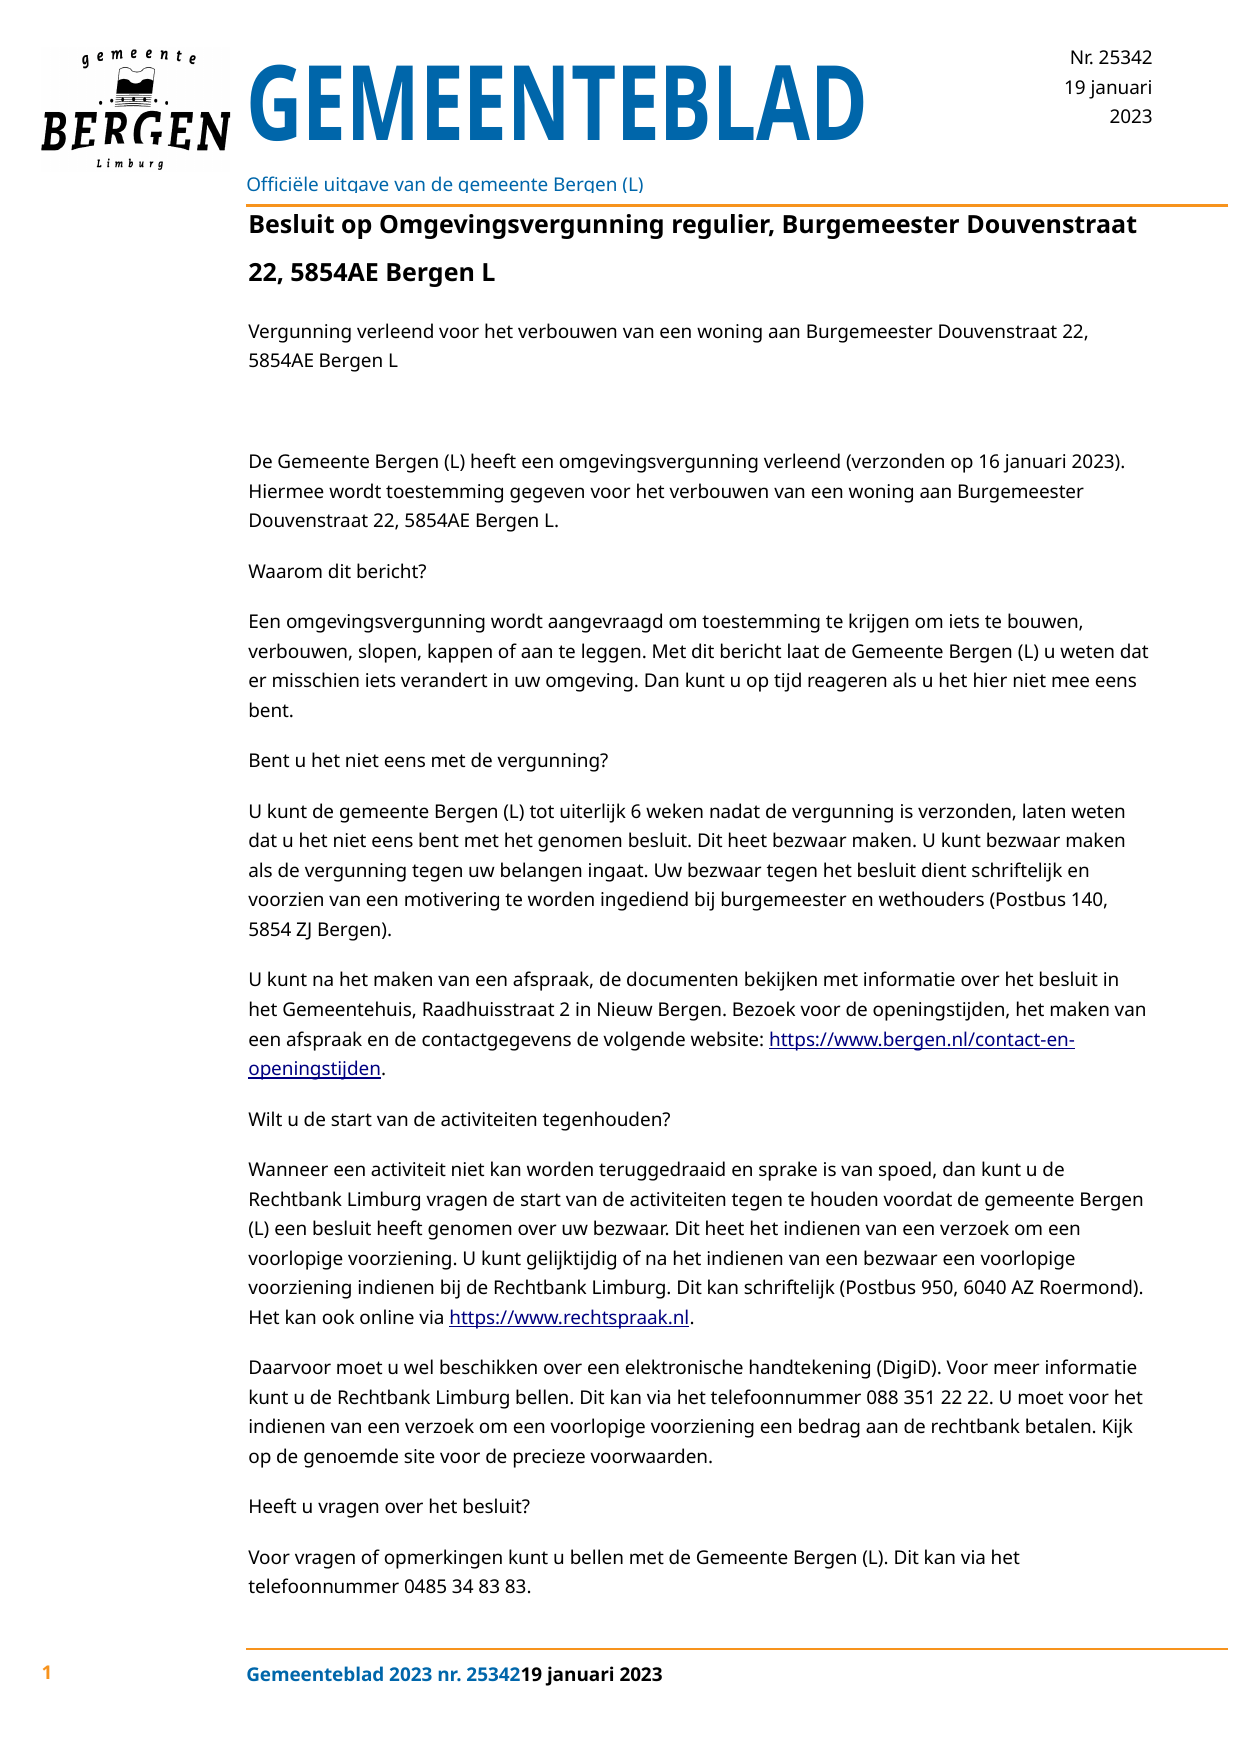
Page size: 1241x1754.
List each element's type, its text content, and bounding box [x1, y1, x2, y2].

text De Gemeente Bergen (L) heeft een omgevingsvergunning verleend (verzonden op 16 januari 2023). Hiermee wordt toestemming gegeven voor het verbouwen van een woning aan Burgemeester Douvenstraat 22, 5854AE Bergen L. [248, 448, 1152, 533]
text Voor vragen of opmerkingen kunt u bellen met de Gemeente Bergen (L). Dit kan via het telefoonnummer 0485 34 83 83. [248, 1544, 1152, 1599]
text U kunt na het maken van een afspraak, de documenten bekijken met informatie over het besluit in het Gemeentehuis, Raadhuisstraat 2 in Nieuw Bergen. Bezoek voor de openingstijden, het maken van een afspraak en de contactgegevens de volgende website: https://www.bergen.nl/contact-en-openingstijden. [248, 967, 1152, 1081]
text Heeft u vragen over het besluit? [248, 1494, 1152, 1519]
text U kunt de gemeente Bergen (L) tot uiterlijk 6 weken nadat de vergunning is verzonden, laten weten dat u het niet eens bent met het genomen besluit. Dit heet bezwaar maken. U kunt bezwaar maken als de vergunning tegen uw belangen ingaat. Uw bezwaar tegen het besluit dient schriftelijk en voorzien van een motivering te worden ingediend bij burgemeester en wethouders (Postbus 140, 5854 ZJ Bergen). [248, 798, 1152, 942]
text Een omgevingsvergunning wordt aangevraagd om toestemming te krijgen om iets te bouwen, verbouwen, slopen, kappen of aan te leggen. Met dit bericht laat de Gemeente Bergen (L) u weten dat er misschien iets verandert in uw omgeving. Dan kunt u op tijd reageren als u het hier niet mee eens bent. [248, 608, 1152, 723]
text Besluit op Omgevingsvergunning regulier, Burgemeester Douvenstraat 22, 5854AE Bergen L [248, 207, 1152, 288]
picture [41, 47, 231, 172]
text Wilt u de start van de activiteiten tegenhouden? [248, 1106, 1152, 1132]
text Bent u het niet eens met de vergunning? [248, 747, 1152, 773]
text Wanneer een activiteit niet kan worden teruggedraaid en sprake is van spoed, dan kunt u de Rechtbank Limburg vragen de start van de activiteiten tegen te houden voordat de gemeente Bergen (L) een besluit heeft genomen over uw bezwaar. Dit heet het indienen van een verzoek om een voorlopige voorziening. U kunt gelijktijdig of na het indienen van een bezwaar een voorlopige voorziening indienen bij de Rechtbank Limburg. Dit kan schriftelijk (Postbus 950, 6040 AZ Roermond). Het kan ook online via https://www.rechtspraak.nl. [248, 1156, 1152, 1330]
text Vergunning verleend voor het verbouwen van een woning aan Burgemeester Douvenstraat 22, 5854AE Bergen L [248, 318, 1152, 373]
text Waarom dit bericht? [248, 558, 1152, 584]
text Daarvoor moet u wel beschikken over een elektronische handtekening (DigiD). Voor meer informatie kunt u de Rechtbank Limburg bellen. Dit kan via het telefoonnummer 088 351 22 22. U moet voor het indienen van een verzoek om een voorlopige voorziening een bedrag aan de rechtbank betalen. Kijk op de genoemde site voor de precieze voorwaarden. [248, 1354, 1152, 1469]
